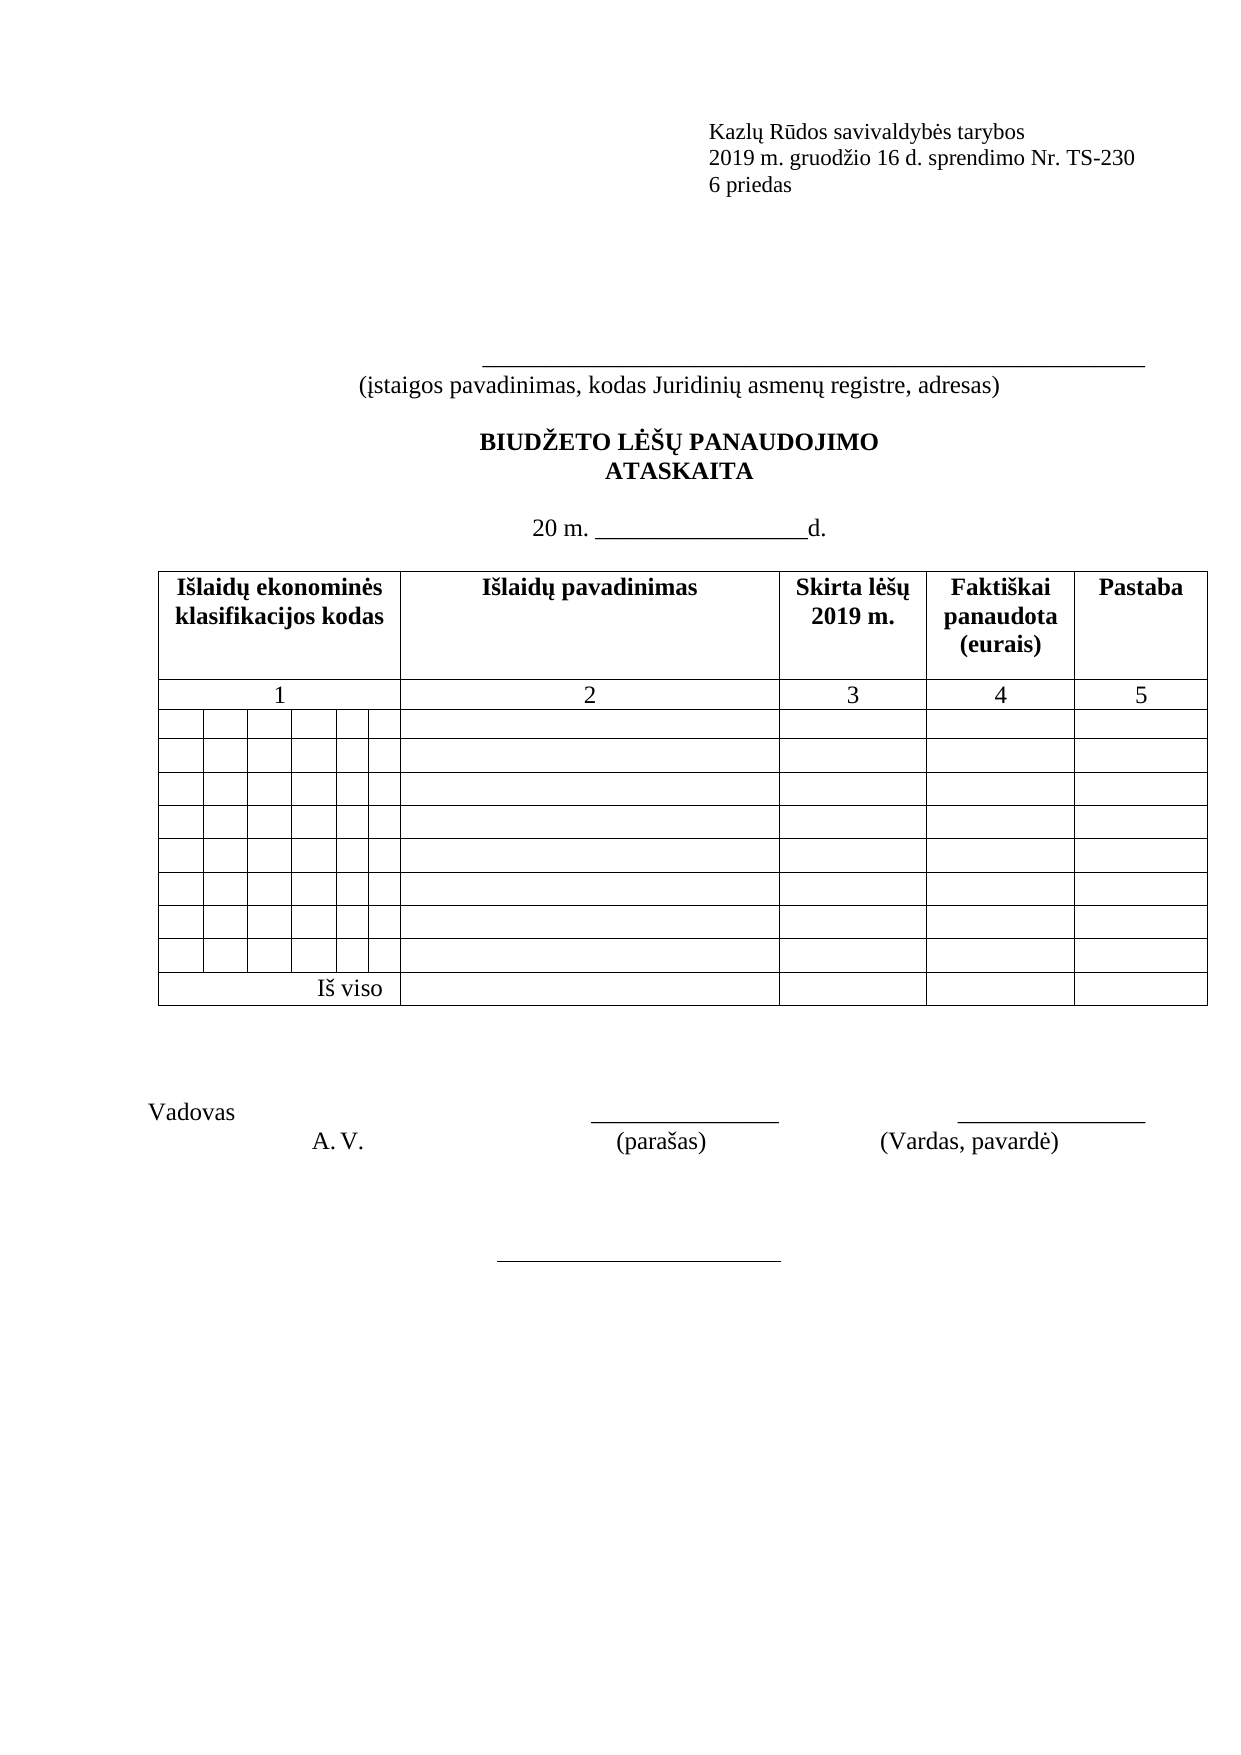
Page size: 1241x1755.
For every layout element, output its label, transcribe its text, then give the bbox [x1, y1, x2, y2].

table_cell [337, 873, 368, 905]
table_cell [927, 873, 1074, 905]
table_cell [337, 739, 368, 772]
text (įstaigos pavadinimas, kodas Juridinių asmenų registre, adresas) [177, 370, 1181, 398]
table_cell [248, 739, 291, 772]
table_cell [401, 939, 779, 972]
table_cell [248, 873, 291, 905]
table_cell [204, 839, 247, 872]
text 6 priedas [709, 171, 1181, 197]
text A. V. (parašas) (Vardas, pavardė) [312, 1126, 1181, 1155]
table_cell [369, 873, 400, 905]
table_cell [780, 710, 926, 738]
table_cell [780, 939, 926, 972]
table_cell [204, 806, 247, 838]
table_cell [204, 739, 247, 772]
table_cell [159, 739, 203, 772]
text _____________________________________________________ [312, 341, 1181, 370]
table_cell [159, 710, 203, 738]
table_cell [292, 873, 336, 905]
table_cell [292, 710, 336, 738]
table_cell [1075, 773, 1207, 805]
table_cell [1075, 739, 1207, 772]
table_cell [927, 739, 1074, 772]
table_cell [159, 839, 203, 872]
table_cell [204, 939, 247, 972]
table_cell [369, 806, 400, 838]
table_cell [159, 939, 203, 972]
table_cell 5 [1075, 680, 1207, 708]
table_cell [337, 906, 368, 938]
table_cell [248, 839, 291, 872]
table_cell [292, 906, 336, 938]
table_cell [248, 939, 291, 972]
text BIUDŽETO LĖŠŲ PANAUDOJIMO [177, 427, 1181, 456]
table_cell [780, 739, 926, 772]
table_cell [780, 906, 926, 938]
table_cell Iš viso [159, 973, 400, 1005]
table_cell [401, 710, 779, 738]
table_cell [1075, 973, 1207, 1005]
table_cell [369, 839, 400, 872]
table_cell [292, 806, 336, 838]
table_cell [159, 773, 203, 805]
table_cell [369, 939, 400, 972]
table_cell [927, 939, 1074, 972]
table_cell [927, 710, 1074, 738]
table_cell 2 [401, 680, 779, 708]
text 20 m. _________________d. [177, 513, 1181, 542]
table_cell [337, 773, 368, 805]
table_cell [369, 773, 400, 805]
table_cell [401, 973, 779, 1005]
table_cell [1075, 710, 1207, 738]
table_cell [204, 873, 247, 905]
table_cell [204, 906, 247, 938]
table_cell 1 [159, 680, 400, 708]
table_cell [159, 906, 203, 938]
table_cell [292, 939, 336, 972]
text 2019 m. gruodžio 16 d. sprendimo Nr. TS-230 [709, 144, 1181, 171]
table_cell [927, 773, 1074, 805]
table_cell [292, 773, 336, 805]
table_cell [1075, 806, 1207, 838]
table_cell [337, 710, 368, 738]
table_cell [248, 773, 291, 805]
table_cell [401, 873, 779, 905]
table_cell [927, 839, 1074, 872]
table_cell [780, 873, 926, 905]
table_cell [927, 906, 1074, 938]
text ATASKAITA [177, 456, 1181, 485]
table_cell [1075, 906, 1207, 938]
table_cell [401, 839, 779, 872]
table_cell [780, 806, 926, 838]
table_cell [401, 773, 779, 805]
table_cell [337, 839, 368, 872]
table_cell [248, 806, 291, 838]
table_cell 4 [927, 680, 1074, 708]
table_cell [248, 906, 291, 938]
table_cell [780, 839, 926, 872]
table_cell [1075, 839, 1207, 872]
text Kazlų Rūdos savivaldybės tarybos [709, 118, 1181, 144]
table_cell 3 [780, 680, 926, 708]
table_cell [292, 839, 336, 872]
table_header Išlaidų pavadinimas [401, 572, 779, 679]
table_cell [1075, 873, 1207, 905]
table_cell [159, 806, 203, 838]
table_cell [204, 710, 247, 738]
table_cell [337, 939, 368, 972]
table_cell [369, 906, 400, 938]
table_cell [248, 710, 291, 738]
table_cell [927, 806, 1074, 838]
table_cell [292, 739, 336, 772]
table_cell [1075, 939, 1207, 972]
table_cell [401, 739, 779, 772]
table_cell [401, 906, 779, 938]
table_cell [401, 806, 779, 838]
table_cell [780, 773, 926, 805]
table_header Pastaba [1075, 572, 1207, 679]
table_cell [927, 973, 1074, 1005]
text Vadovas _______________ _______________ [148, 1097, 1181, 1126]
table_cell [337, 806, 368, 838]
table_header Faktiškai panaudota (eurais) [927, 572, 1074, 679]
table_cell [369, 739, 400, 772]
table_header Išlaidų ekonominės klasifikacijos kodas [159, 572, 400, 679]
table_cell [159, 873, 203, 905]
table_cell [204, 773, 247, 805]
table_cell [780, 973, 926, 1005]
table_cell [369, 710, 400, 738]
table_header Skirta lėšų 2019 m. [780, 572, 926, 679]
